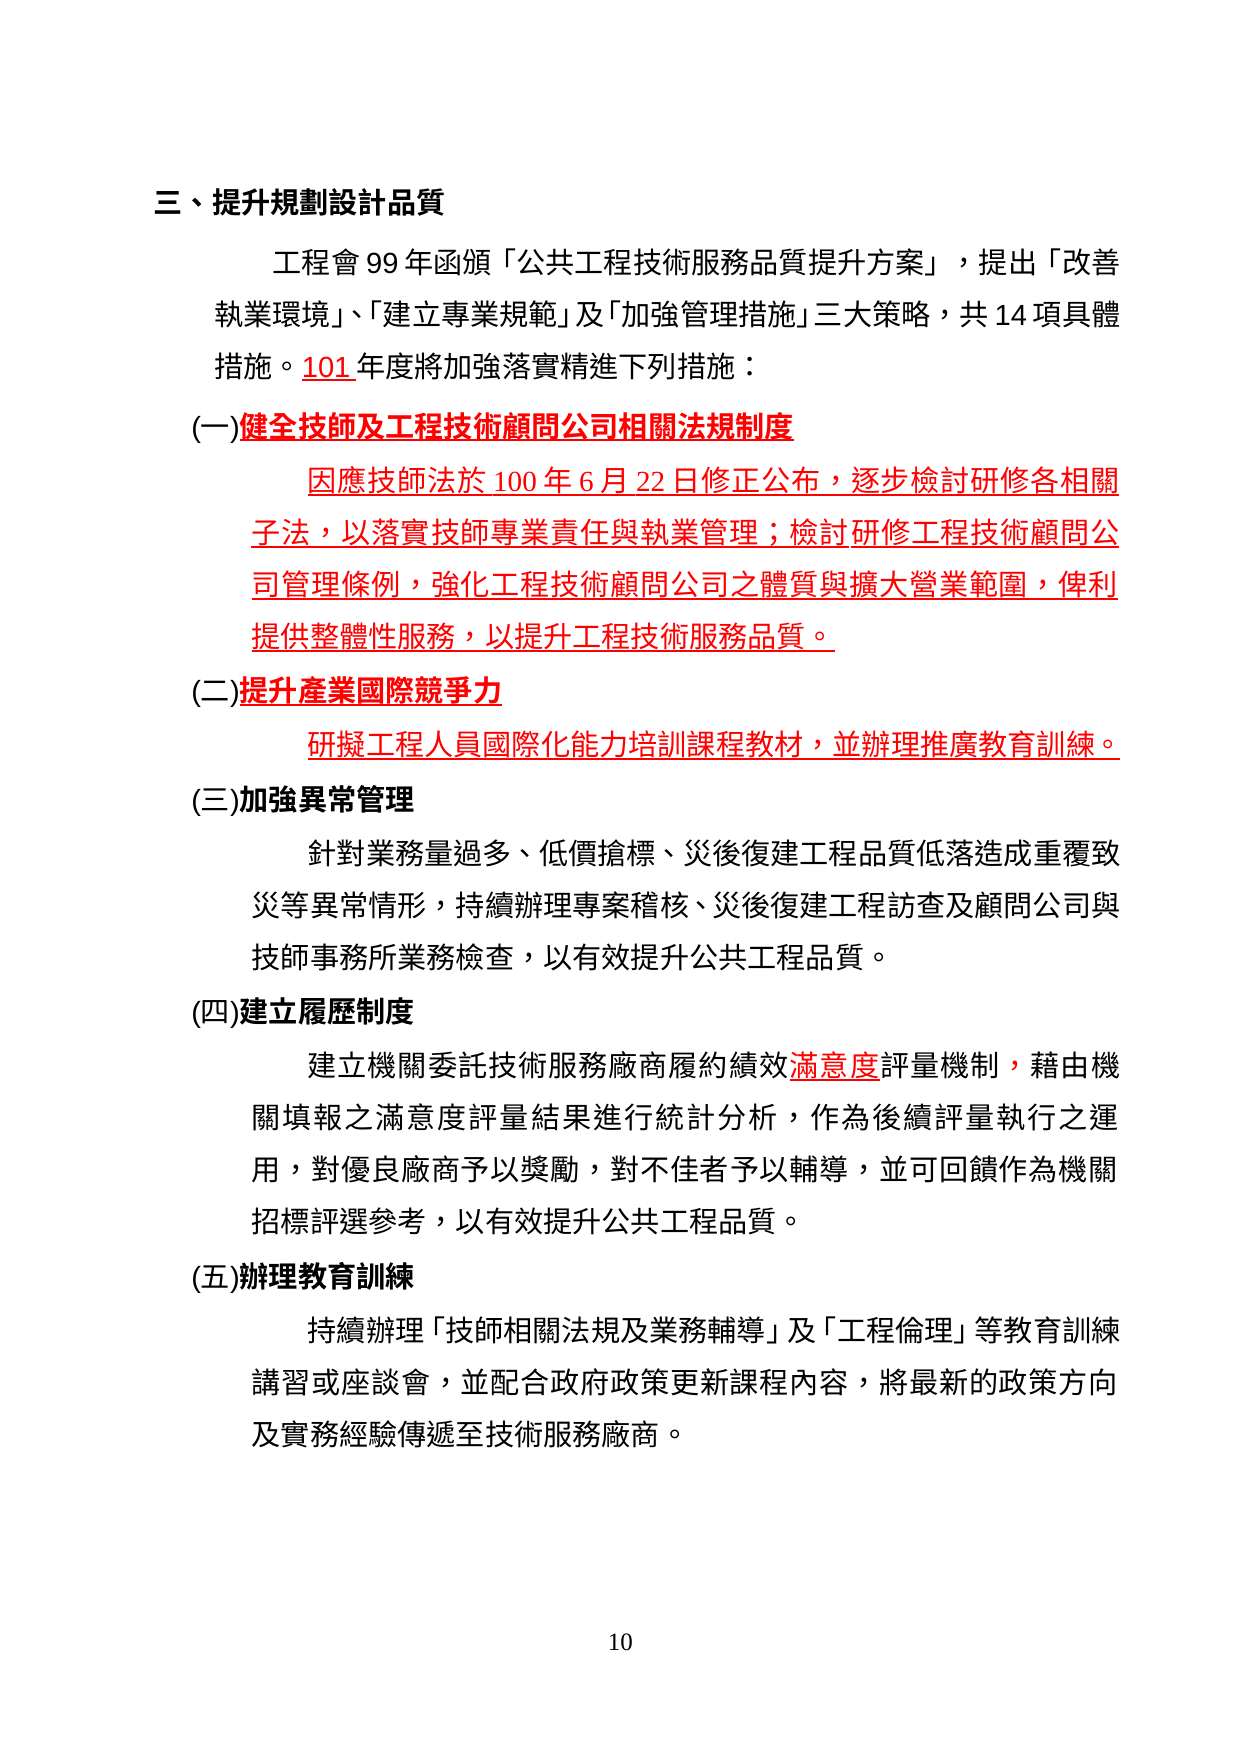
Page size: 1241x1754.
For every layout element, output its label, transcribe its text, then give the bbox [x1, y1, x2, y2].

list 建立履歷制度 [191, 981, 1120, 1033]
text 針對業務量過多、低價搶標、災後復建工程品質低落造成重覆致災等異常情形，持續辦理專案稽核、災後復建工程訪查及顧問公司與技師事務所業務檢查，以有效提升公共工程品質。 [251, 822, 1120, 979]
subtitle 提升規劃設計品質 [153, 172, 1120, 224]
list 提升產業國際競爭力 [191, 660, 1120, 712]
list 健全技師及工程技術顧問公司相關法規制度 [191, 395, 1120, 447]
text 工程會99年函頒「公共工程技術服務品質提升方案」，提出「改善執業環境」、「建立專業規範」及「加強管理措施」三大策略，共14項具體措施。101年度將加強落實精進下列措施： [214, 232, 1120, 388]
list 辦理教育訓練 [191, 1245, 1120, 1297]
list 加強異常管理 [191, 768, 1120, 820]
text 研擬工程人員國際化能力培訓課程教材，並辦理推廣教育訓練。 [251, 714, 1120, 766]
text 持續辦理「技師相關法規及業務輔導」及「工程倫理」等教育訓練講習或座談會，並配合政府政策更新課程內容，將最新的政策方向及實務經驗傳遞至技術服務廠商。 [251, 1299, 1120, 1456]
text 建立機關委託技術服務廠商履約績效滿意度評量機制，藉由機關填報之滿意度評量結果進行統計分析，作為後續評量執行之運用，對優良廠商予以獎勵，對不佳者予以輔導，並可回饋作為機關招標評選參考，以有效提升公共工程品質。 [251, 1035, 1120, 1243]
text 因應技師法於100年6月22日修正公布，逐步檢討研修各相關子法，以落實技師專業責任與執業管理；檢討研修工程技術顧問公司管理條例，強化工程技術顧問公司之體質與擴大營業範圍，俾利提供整體性服務，以提升工程技術服務品質。 [251, 449, 1120, 658]
